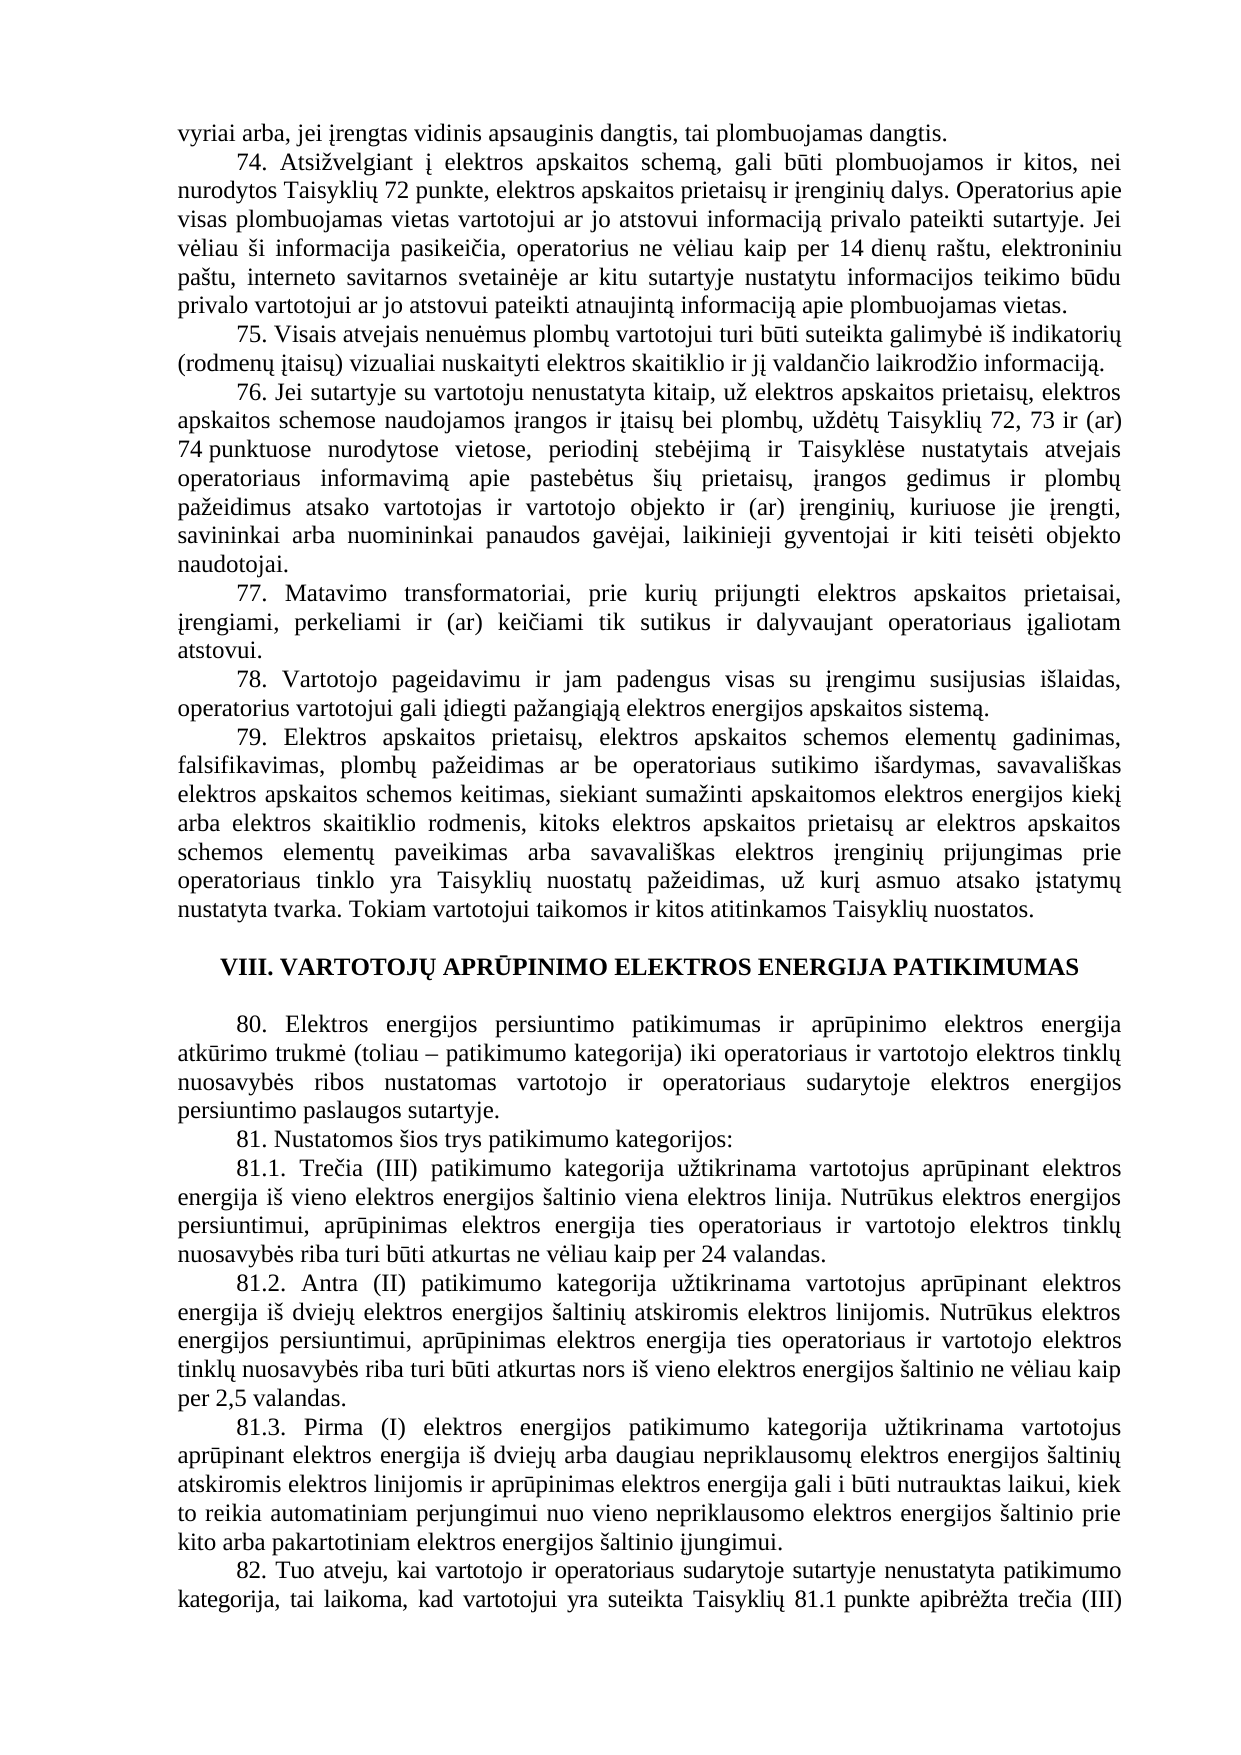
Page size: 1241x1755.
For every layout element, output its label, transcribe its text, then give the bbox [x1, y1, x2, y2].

text 80. Elektros energijos persiuntimo patikimumas ir aprūpinimo elektros energija atkūrimo trukmė (toliau – patikimumo kategorija) iki operatoriaus ir vartotojo elektros tinklų nuosavybės ribos nustatomas vartotojo ir operatoriaus sudarytoje elektros energijos persiuntimo paslaugos sutartyje. [177, 1009, 1122, 1124]
text 82. Tuo atveju, kai vartotojo ir operatoriaus sudarytoje sutartyje nenustatyta patikimumo kategorija, tai laikoma, kad vartotojui yra suteikta Taisyklių 81.1 punkte apibrėžta trečia (III) [177, 1556, 1122, 1613]
text 81. Nustatomos šios trys patikimumo kategorijos: [177, 1124, 1122, 1153]
text 81.3. Pirma (I) elektros energijos patikimumo kategorija užtikrinama vartotojus aprūpinant elektros energija iš dviejų arba daugiau nepriklausomų elektros energijos šaltinių atskiromis elektros linijomis ir aprūpinimas elektros energija gali i būti nutrauktas laikui, kiek to reikia automatiniam perjungimui nuo vieno nepriklausomo elektros energijos šaltinio prie kito arba pakartotiniam elektros energijos šaltinio įjungimui. [177, 1412, 1122, 1556]
text 75. Visais atvejais nenuėmus plombų vartotojui turi būti suteikta galimybė iš indikatorių (rodmenų įtaisų) vizualiai nuskaityti elektros skaitiklio ir jį valdančio laikrodžio informaciją. [177, 319, 1122, 377]
text 81.1. Trečia (III) patikimumo kategorija užtikrinama vartotojus aprūpinant elektros energija iš vieno elektros energijos šaltinio viena elektros linija. Nutrūkus elektros energijos persiuntimui, aprūpinimas elektros energija ties operatoriaus ir vartotojo elektros tinklų nuosavybės riba turi būti atkurtas ne vėliau kaip per 24 valandas. [177, 1153, 1122, 1268]
text 78. Vartotojo pageidavimu ir jam padengus visas su įrengimu susijusias išlaidas, operatorius vartotojui gali įdiegti pažangiąją elektros energijos apskaitos sistemą. [177, 664, 1122, 722]
text 79. Elektros apskaitos prietaisų, elektros apskaitos schemos elementų gadinimas, falsifikavimas, plombų pažeidimas ar be operatoriaus sutikimo išardymas, savavališkas elektros apskaitos schemos keitimas, siekiant sumažinti apskaitomos elektros energijos kiekį arba elektros skaitiklio rodmenis, kitoks elektros apskaitos prietaisų ar elektros apskaitos schemos elementų paveikimas arba savavališkas elektros įrenginių prijungimas prie operatoriaus tinklo yra Taisyklių nuostatų pažeidimas, už kurį asmuo atsako įstatymų nustatyta tvarka. Tokiam vartotojui taikomos ir kitos atitinkamos Taisyklių nuostatos. [177, 722, 1122, 923]
text 81.2. Antra (II) patikimumo kategorija užtikrinama vartotojus aprūpinant elektros energija iš dviejų elektros energijos šaltinių atskiromis elektros linijomis. Nutrūkus elektros energijos persiuntimui, aprūpinimas elektros energija ties operatoriaus ir vartotojo elektros tinklų nuosavybės riba turi būti atkurtas nors iš vieno elektros energijos šaltinio ne vėliau kaip per 2,5 valandas. [177, 1268, 1122, 1412]
text 77. Matavimo transformatoriai, prie kurių prijungti elektros apskaitos prietaisai, įrengiami, perkeliami ir (ar) keičiami tik sutikus ir dalyvaujant operatoriaus įgaliotam atstovui. [177, 578, 1122, 664]
text vyriai arba, jei įrengtas vidinis apsauginis dangtis, tai plombuojamas dangtis. [177, 118, 1122, 147]
text 76. Jei sutartyje su vartotoju nenustatyta kitaip, už elektros apskaitos prietaisų, elektros apskaitos schemose naudojamos įrangos ir įtaisų bei plombų, uždėtų Taisyklių 72, 73 ir (ar) 74 punktuose nurodytose vietose, periodinį stebėjimą ir Taisyklėse nustatytais atvejais operatoriaus informavimą apie pastebėtus šių prietaisų, įrangos gedimus ir plombų pažeidimus atsako vartotojas ir vartotojo objekto ir (ar) įrenginių, kuriuose jie įrengti, savininkai arba nuomininkai panaudos gavėjai, laikinieji gyventojai ir kiti teisėti objekto naudotojai. [177, 377, 1122, 578]
text 74. Atsižvelgiant į elektros apskaitos schemą, gali būti plombuojamos ir kitos, nei nurodytos Taisyklių 72 punkte, elektros apskaitos prietaisų ir įrenginių dalys. Operatorius apie visas plombuojamas vietas vartotojui ar jo atstovui informaciją privalo pateikti sutartyje. Jei vėliau ši informacija pasikeičia, operatorius ne vėliau kaip per 14 dienų raštu, elektroniniu paštu, interneto savitarnos svetainėje ar kitu sutartyje nustatytu informacijos teikimo būdu privalo vartotojui ar jo atstovui pateikti atnaujintą informaciją apie plombuojamas vietas. [177, 147, 1122, 319]
text VIII. VARTOTOJŲ APRŪPINIMO ELEKTROS ENERGIJA PATIKIMUMAS [177, 952, 1122, 981]
